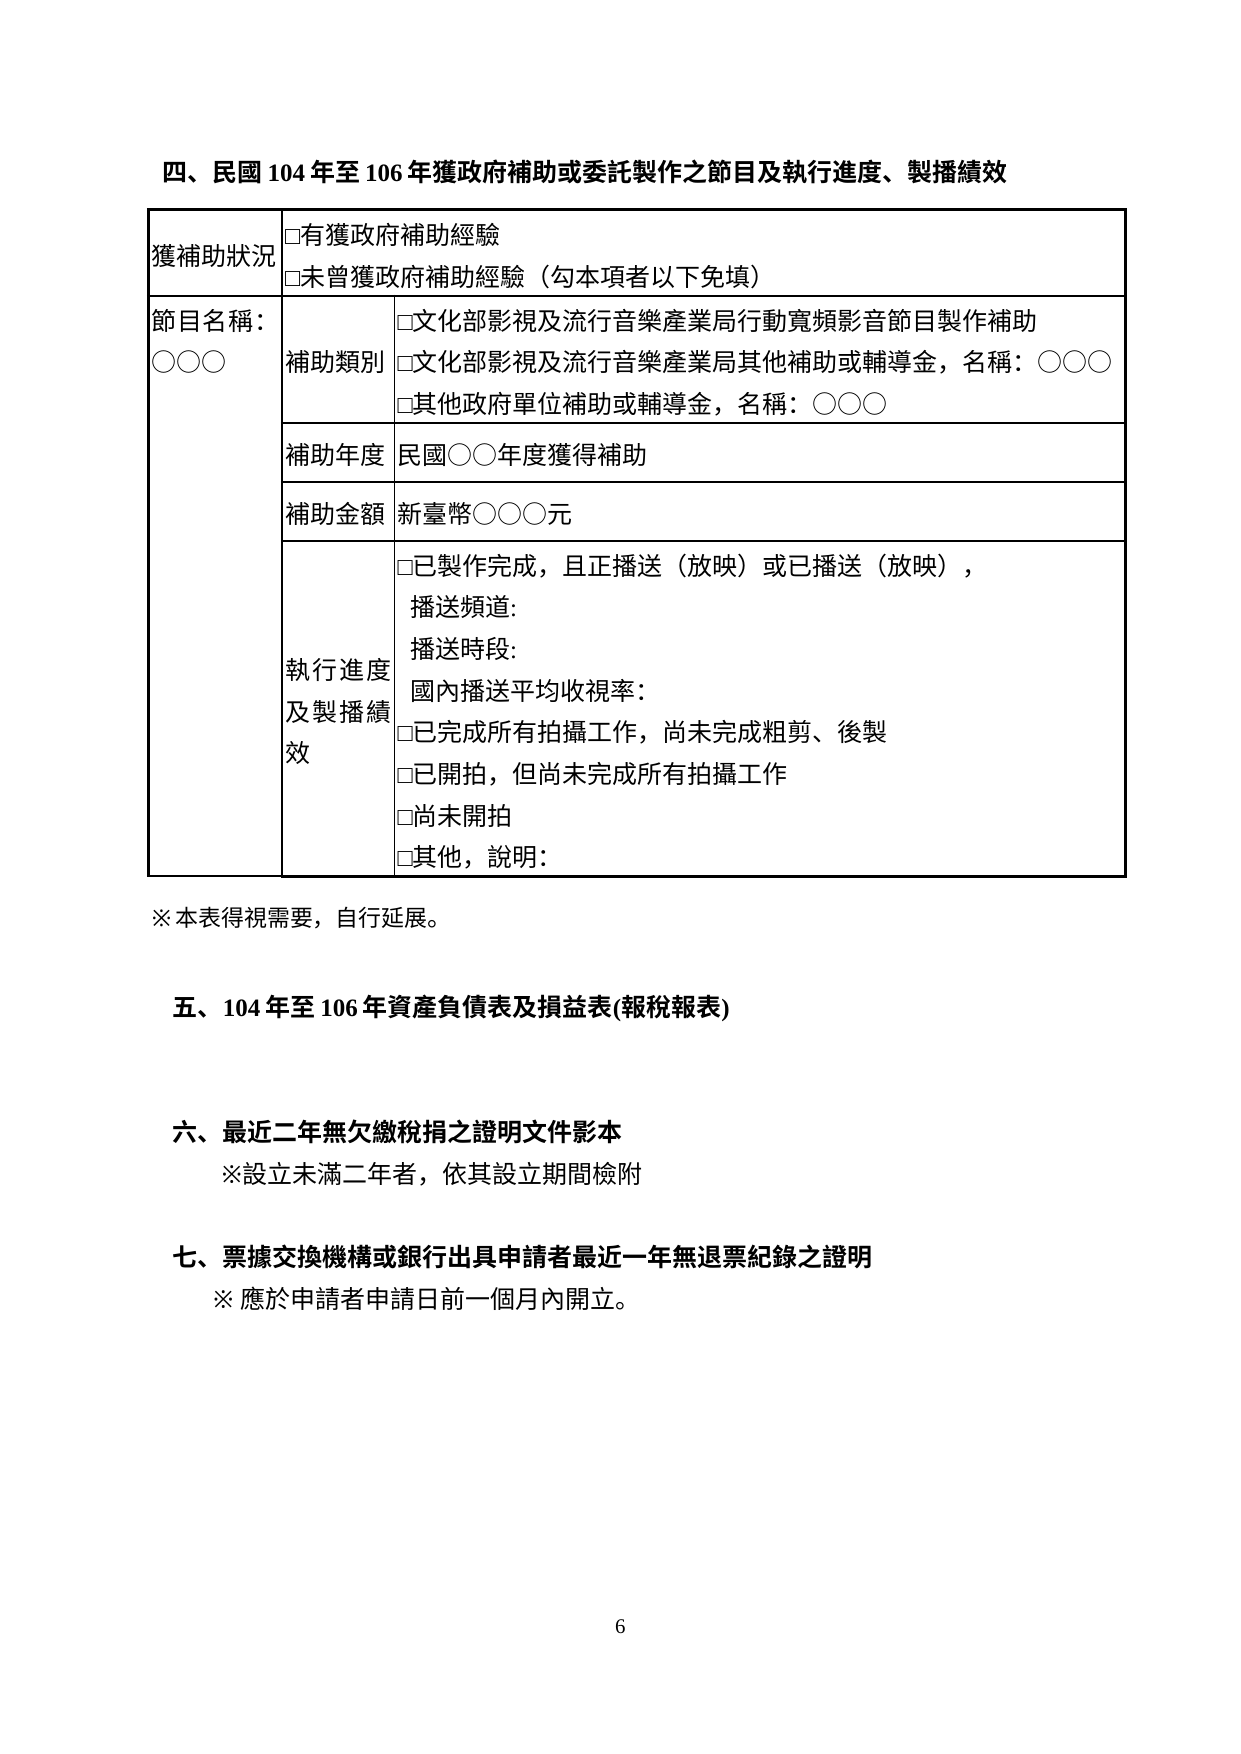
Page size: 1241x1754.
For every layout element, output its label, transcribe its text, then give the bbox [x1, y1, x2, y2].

text 四、民國104年至106年獲政府補助或委託製作之節目及執行進度、製播績效 [162, 148, 1092, 189]
table_cell 執行進度及製播績效 [283, 542, 394, 875]
table_cell □已製作完成，且正播送（放映）或已播送（放映）， 播送頻道: 播送時段: 國內播送平均收視率： □已完成所有拍攝工作，尚未完成粗剪、後製 □已開拍，但尚未完成所有拍攝工作 □尚未開拍 □其他，說明： [395, 542, 1124, 875]
table_cell 補助金額 [283, 483, 394, 540]
table_header 獲補助狀況 [150, 211, 281, 294]
table_cell □文化部影視及流行音樂產業局行動寬頻影音節目製作補助 □文化部影視及流行音樂產業局其他補助或輔導金，名稱：○○○ □其他政府單位補助或輔導金，名稱：○○○ [395, 297, 1124, 422]
text ※ 應於申請者申請日前一個月內開立。 [207, 1275, 1092, 1317]
table_cell 節目名稱：○○○ [150, 297, 281, 875]
text 五、104年至106年資產負債表及損益表(報稅報表) [173, 983, 1092, 1025]
text ※本表得視需要，自行延展。 [148, 897, 1092, 933]
text ※設立未滿二年者，依其設立期間檢附 [221, 1150, 1092, 1192]
table_cell 補助年度 [283, 424, 394, 481]
table_cell 補助類別 [283, 297, 394, 422]
table_header □有獲政府補助經驗 □未曾獲政府補助經驗（勾本項者以下免填） [283, 211, 1124, 294]
text 六、最近二年無欠繳稅捐之證明文件影本 [173, 1108, 1092, 1150]
text 七、票據交換機構或銀行出具申請者最近一年無退票紀錄之證明 [173, 1233, 1092, 1275]
table_cell 民國○○年度獲得補助 [395, 424, 1124, 481]
table_cell 新臺幣○○○元 [395, 483, 1124, 540]
